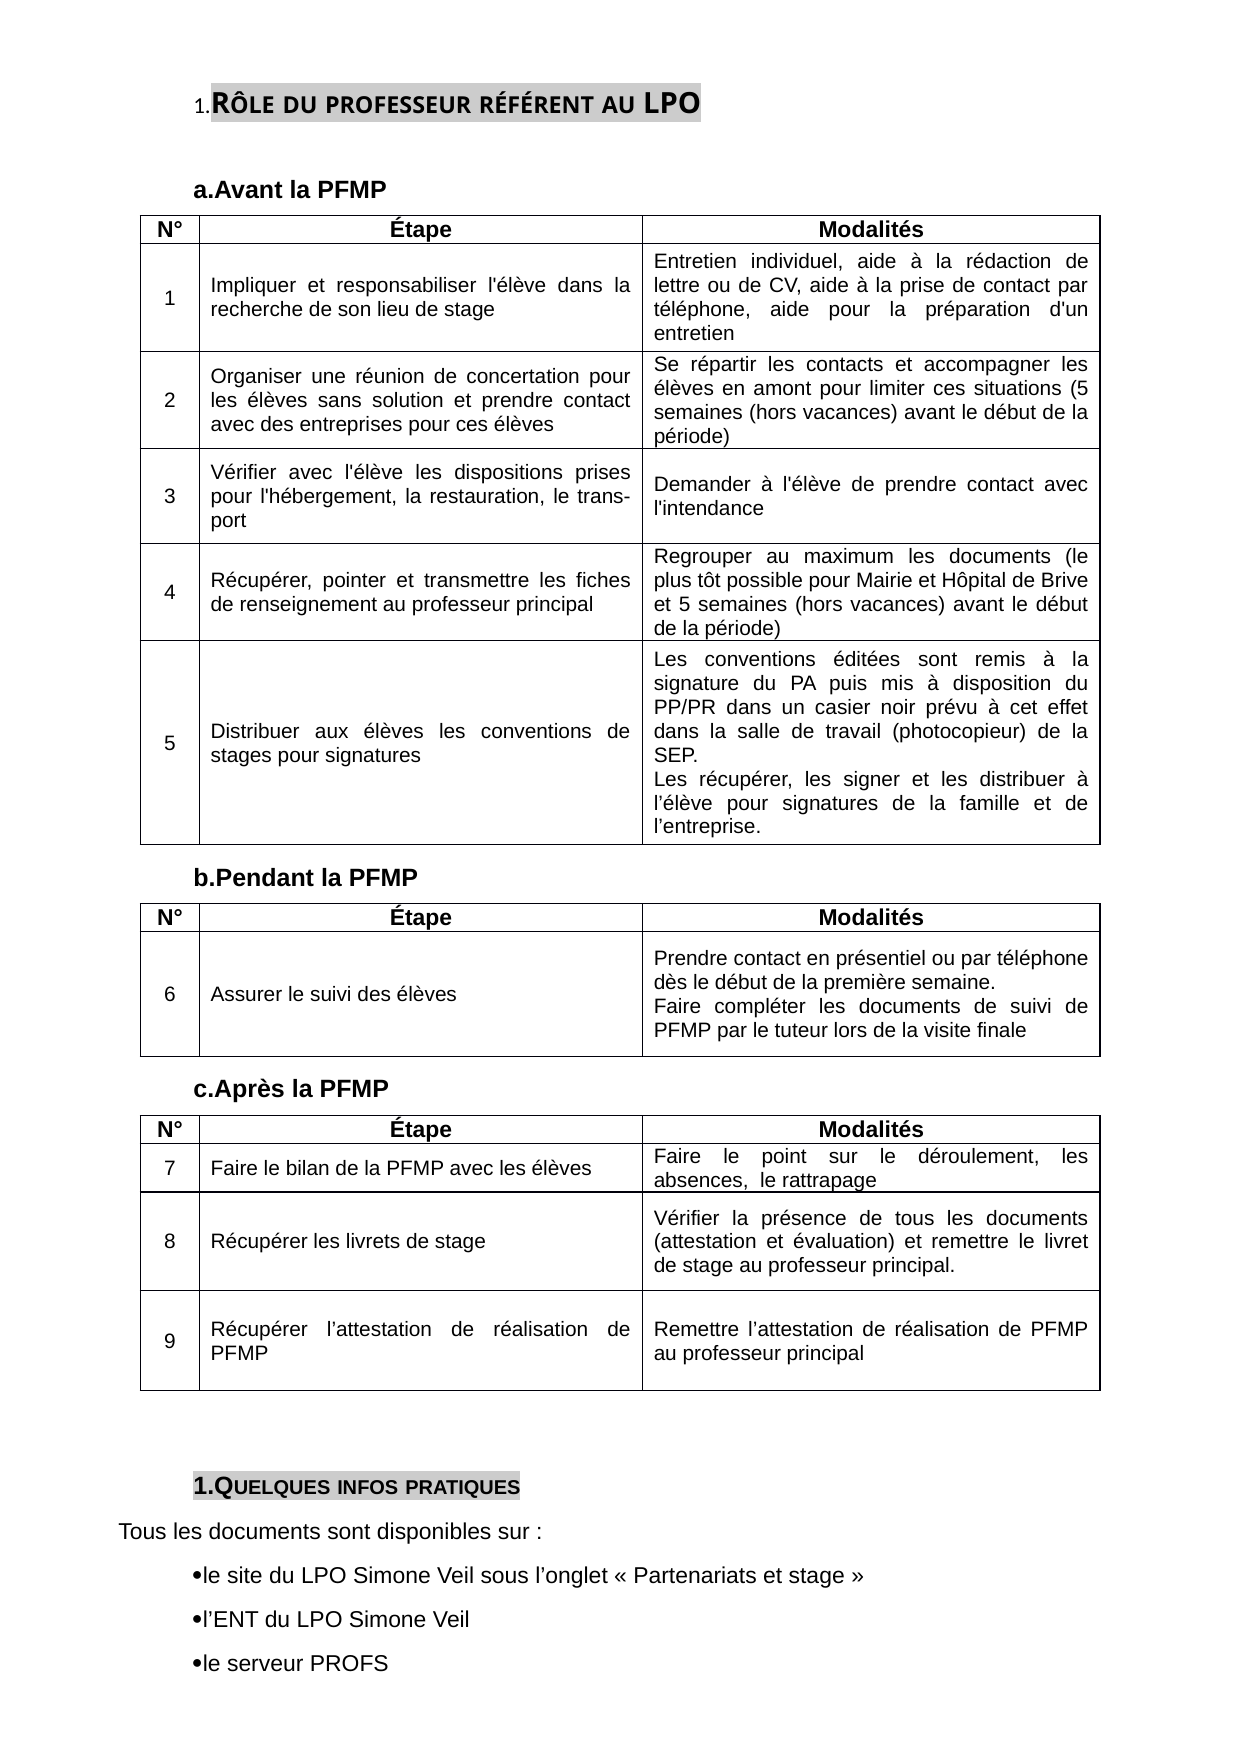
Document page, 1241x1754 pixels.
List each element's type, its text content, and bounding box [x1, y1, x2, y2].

list Rôle du professeur référent au LPO [193, 83, 1122, 122]
table_cell Organiser une réunion de concertation pour les élèves sans solution et prendre contact avec des entreprises pour ces élèves [200, 352, 642, 448]
table_header N° [141, 904, 199, 931]
table_cell Vérifier avec l'élève les dispositions prises pour l'hébergement, la restauration, le trans-port [200, 449, 642, 543]
table_cell Distribuer aux élèves les conventions de stages pour signatures [200, 641, 642, 844]
table_header Modalités [643, 1116, 1099, 1142]
list le serveur PROFS [193, 1650, 1122, 1676]
table_cell Faire le bilan de la PFMP avec les élèves [200, 1144, 642, 1191]
table_header N° [141, 1116, 199, 1142]
table_cell 3 [141, 449, 199, 543]
text Tous les documents sont disponibles sur : [118, 1518, 1122, 1544]
list Quelques infos pratiques [193, 1471, 1122, 1500]
table_cell Récupérer les livrets de stage [200, 1193, 642, 1290]
list le site du LPO Simone Veil sous l’onglet « Partenariats et stage » [193, 1562, 1122, 1588]
table_cell 7 [141, 1144, 199, 1191]
table_cell Récupérer l’attestation de réalisation de PFMP [200, 1291, 642, 1389]
table_cell Remettre l’attestation de réalisation de PFMP au professeur principal [643, 1291, 1099, 1389]
table_cell 8 [141, 1193, 199, 1290]
table_cell 4 [141, 544, 199, 640]
table_cell Les conventions éditées sont remis à la signature du PA puis mis à disposition du PP/PR dans un casier noir prévu à cet effet dans la salle de travail (photocopieur) de la SEP. Les récupérer, les signer et les distribuer à l’élève pour signatures de la famille et de l’entreprise. [643, 641, 1099, 844]
table_header Modalités [643, 216, 1099, 242]
table_cell Entretien individuel, aide à la rédaction de lettre ou de CV, aide à la prise de contact par téléphone, aide pour la préparation d'un entretien [643, 244, 1099, 351]
table_cell 2 [141, 352, 199, 448]
table_cell Récupérer, pointer et transmettre les fiches de renseignement au professeur principal [200, 544, 642, 640]
table_header Étape [200, 216, 642, 242]
table_header Étape [200, 1116, 642, 1142]
table_cell Assurer le suivi des élèves [200, 932, 642, 1056]
table_cell Impliquer et responsabiliser l'élève dans la recherche de son lieu de stage [200, 244, 642, 351]
table_cell Faire le point sur le déroulement, les absences, le rattrapage [643, 1144, 1099, 1191]
table_header N° [141, 216, 199, 242]
table_header Étape [200, 904, 642, 931]
list Après la PFMP [193, 1074, 1122, 1103]
list Avant la PFMP [193, 175, 1122, 203]
table_cell Vérifier la présence de tous les documents (attestation et évaluation) et remettre le livret de stage au professeur principal. [643, 1193, 1099, 1290]
list l’ENT du LPO Simone Veil [193, 1606, 1122, 1632]
table_cell Prendre contact en présentiel ou par téléphone dès le début de la première semaine. Faire compléter les documents de suivi de PFMP par le tuteur lors de la visite finale [643, 932, 1099, 1056]
table_cell Se répartir les contacts et accompagner les élèves en amont pour limiter ces situations (5 semaines (hors vacances) avant le début de la période) [643, 352, 1099, 448]
table_cell 9 [141, 1291, 199, 1389]
table_header Modalités [643, 904, 1099, 931]
table_cell Demander à l'élève de prendre contact avec l'intendance [643, 449, 1099, 543]
table_cell 5 [141, 641, 199, 844]
table_cell 6 [141, 932, 199, 1056]
table_cell Regrouper au maximum les documents (le plus tôt possible pour Mairie et Hôpital de Brive et 5 semaines (hors vacances) avant le début de la période) [643, 544, 1099, 640]
table_cell 1 [141, 244, 199, 351]
list Pendant la PFMP [193, 863, 1122, 891]
